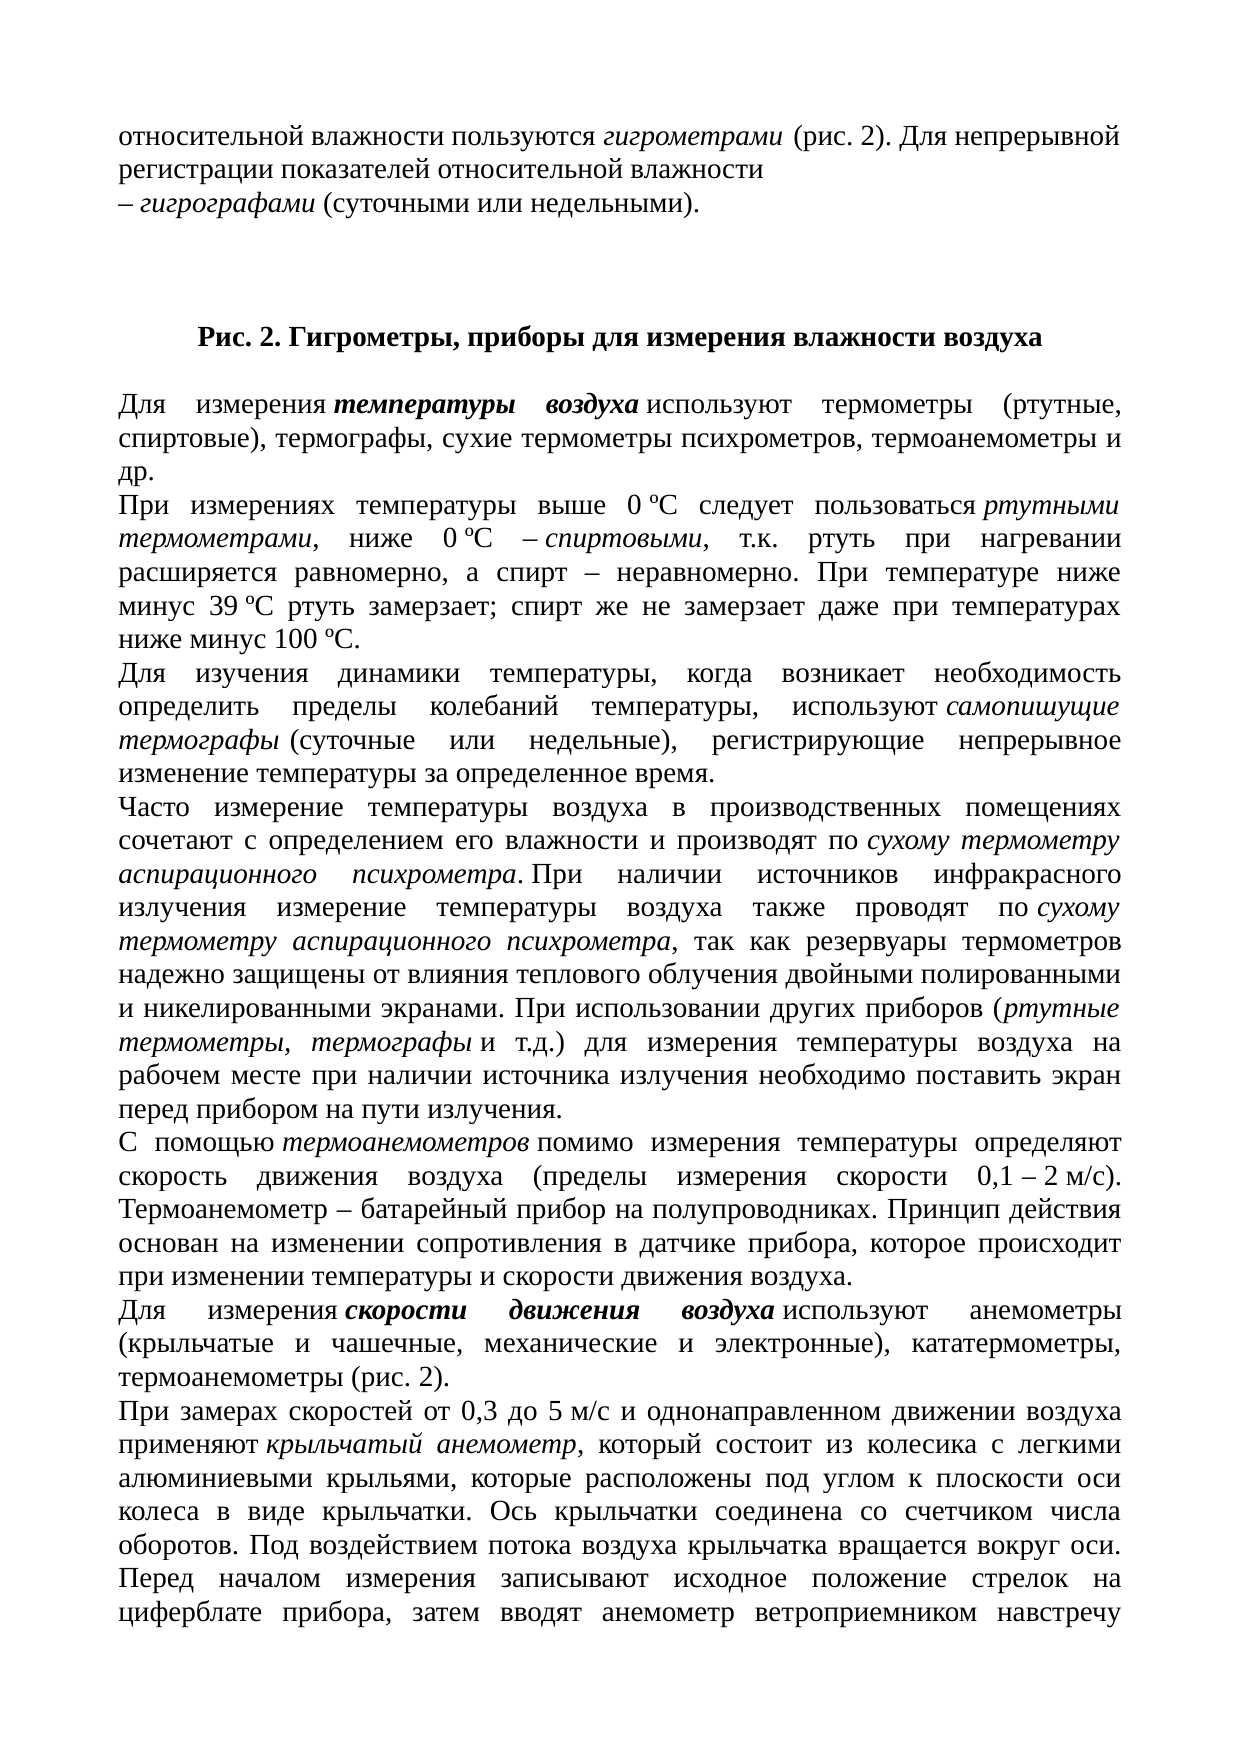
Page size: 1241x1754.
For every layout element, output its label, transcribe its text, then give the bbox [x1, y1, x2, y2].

text При замерах скоростей от 0,3 до 5 м/с и однонаправленном движении воздуха применяют крыльчатый анемометр, который состоит из колесика с легкими алюминиевыми крыльями, которые расположены под углом к плоскости оси колеса в виде крыльчатки. Ось крыльчатки соединена со счетчиком числа оборотов. Под воздействием потока воздуха крыльчатка вращается вокруг оси. Перед началом измерения записывают исходное положение стрелок на циферблате прибора, затем вводят анемометр ветроприемником навстречу [118, 1393, 1122, 1627]
text Для измерения скорости движения воздуха используют анемометры (крыльчатые и чашечные, механические и электронные), кататермометры, термоанемометры (рис. 2). [118, 1292, 1122, 1393]
text Часто измерение температуры воздуха в производственных помещениях сочетают с определением его влажности и производят по сухому термометру аспирационного психрометра. При наличии источников инфракрасного излучения измерение температуры воздуха также проводят по сухому термометру аспирационного психрометра, так как резервуары термометров надежно защищены от влияния теплового облучения двойными полированными и никелированными экранами. При использовании других приборов (ртутные термометры, термографы и т.д.) для измерения температуры воздуха на рабочем месте при наличии источника излучения необходимо поставить экран перед прибором на пути излучения. [118, 789, 1122, 1124]
text Рис. 2. Гигрометры, приборы для измерения влажности воздуха [118, 319, 1122, 353]
text С помощью термоанемометров помимо измерения температуры определяют скорость движения воздуха (пределы измерения скорости 0,1 – 2 м/с). Термоанемометр – батарейный прибор на полупроводниках. Принцип действия основан на изменении сопротивления в датчике прибора, которое происходит при изменении температуры и скорости движения воздуха. [118, 1124, 1122, 1292]
text Для измерения температуры воздуха используют термометры (ртутные, спиртовые), термографы, сухие термометры психрометров, термоанемометры и др. [118, 386, 1122, 487]
text При измерениях температуры выше 0 ºС следует пользоваться ртутными термометрами, ниже 0 ºС – спиртовыми, т.к. ртуть при нагревании расширяется равномерно, а спирт – неравномерно. При температуре ниже минус 39 ºС ртуть замерзает; спирт же не замерзает даже при температурах ниже минус 100 ºС. [118, 487, 1122, 655]
text относительной влажности пользуются гигрометрами (рис. 2). Для непрерывной регистрации показателей относительной влажности – гигрографами (суточными или недельными). [118, 118, 1122, 219]
text Для изучения динамики температуры, когда возникает необходимость определить пределы колебаний температуры, используют самопишущие термографы (суточные или недельные), регистрирующие непрерывное изменение температуры за определенное время. [118, 655, 1122, 789]
